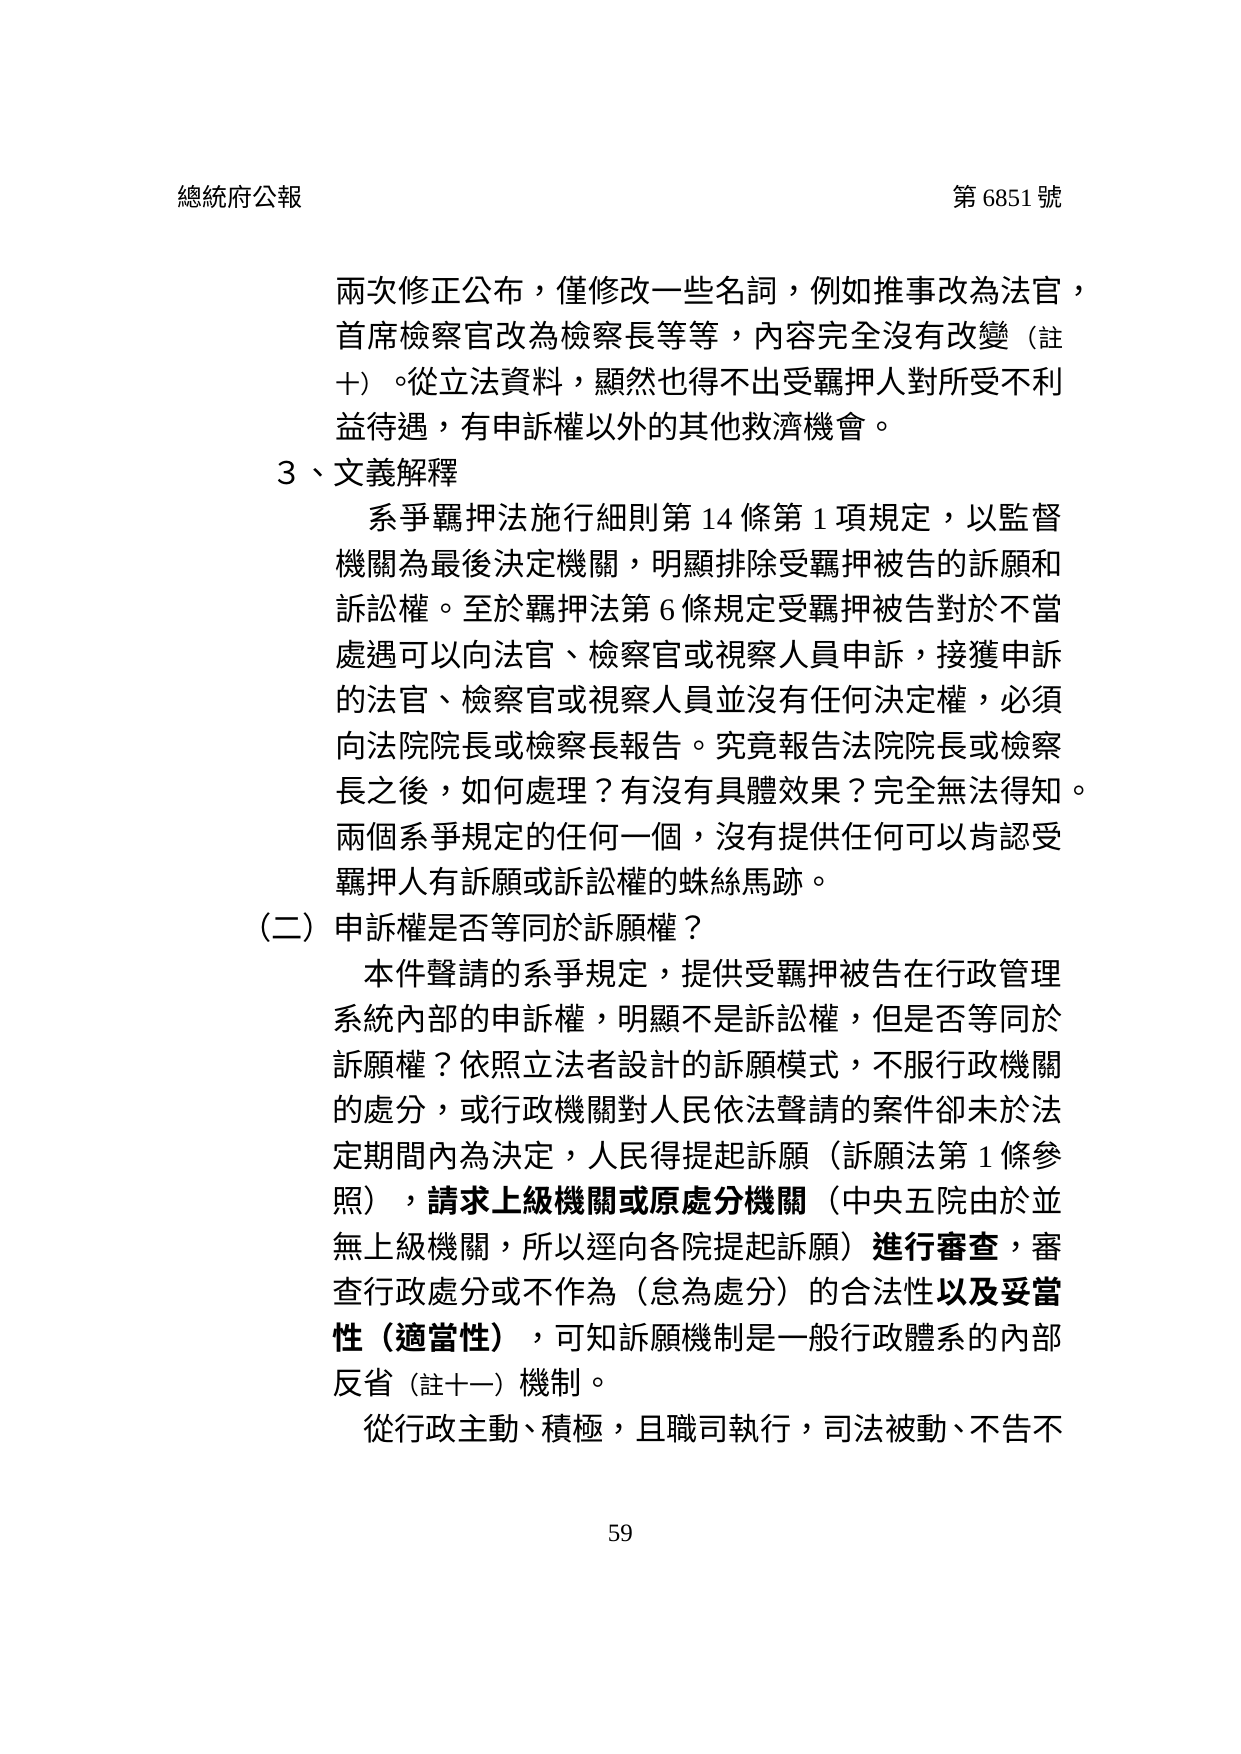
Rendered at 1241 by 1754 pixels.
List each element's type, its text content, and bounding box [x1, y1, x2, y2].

text 現行羈押法的前身，是2年2月3日，由當時的國民政府頒布的「看守所暫行規則」。除了在第3條規定「看守所待遇被告須與平民同，但有礙於審判進行及所中紀律者，不在此限。」之外，並無任何救濟程序的規定。現行羈押法於35年1月19日制定，同年6月10日施行，期間經過65年5月15日及86年5月21日兩次修正公布，僅修改一些名詞，例如推事改為法官，首席檢察官改為檢察長等等，內容完全沒有改變（註十）。從立法資料，顯然也得不出受羈押人對所受不利益待遇，有申訴權以外的其他救濟機會。 [335, 266, 1063, 448]
text ３、文義解釋 [177, 448, 1063, 493]
text （二）申訴權是否等同於訴願權？ [177, 903, 1063, 949]
text 本件聲請的系爭規定，提供受羈押被告在行政管理系統內部的申訴權，明顯不是訴訟權，但是否等同於訴願權？依照立法者設計的訴願模式，不服行政機關的處分，或行政機關對人民依法聲請的案件卻未於法定期間內為決定，人民得提起訴願（訴願法第1條參照），請求上級機關或原處分機關（中央五院由於並無上級機關，所以逕向各院提起訴願）進行審查，審查行政處分或不作為（怠為處分）的合法性以及妥當性（適當性），可知訴願機制是一般行政體系的內部反省（註十一）機制。 [332, 949, 1063, 1404]
text 系爭羈押法施行細則第14條第1項規定，以監督機關為最後決定機關，明顯排除受羈押被告的訴願和訴訟權。至於羈押法第6條規定受羈押被告對於不當處遇可以向法官、檢察官或視察人員申訴，接獲申訴的法官、檢察官或視察人員並沒有任何決定權，必須向法院院長或檢察長報告。究竟報告法院院長或檢察長之後，如何處理？有沒有具體效果？完全無法得知。兩個系爭規定的任何一個，沒有提供任何可以肯認受羈押人有訴願或訴訟權的蛛絲馬跡。 [335, 493, 1063, 903]
text 從行政主動、積極，且職司執行，司法被動、不告不理、執行須仰賴行政權的角度觀察，司法救濟途徑經常難免緩不濟急。訴願權作為啟動一般行政體系內部反省機制的異議權，因而可以提供迅速、有效的救濟。為了防止行政機關自我反省能力不足，立法者乃將訴願審議交付給由公正人士、專家、學者等半數以上所組成的訴願審議委會員（訴願法第52條以下參照），避免行政機關本位主義影響，足見訴願審議人員的組合，也是訴願機制的主要特徵。 [332, 1404, 1063, 1449]
